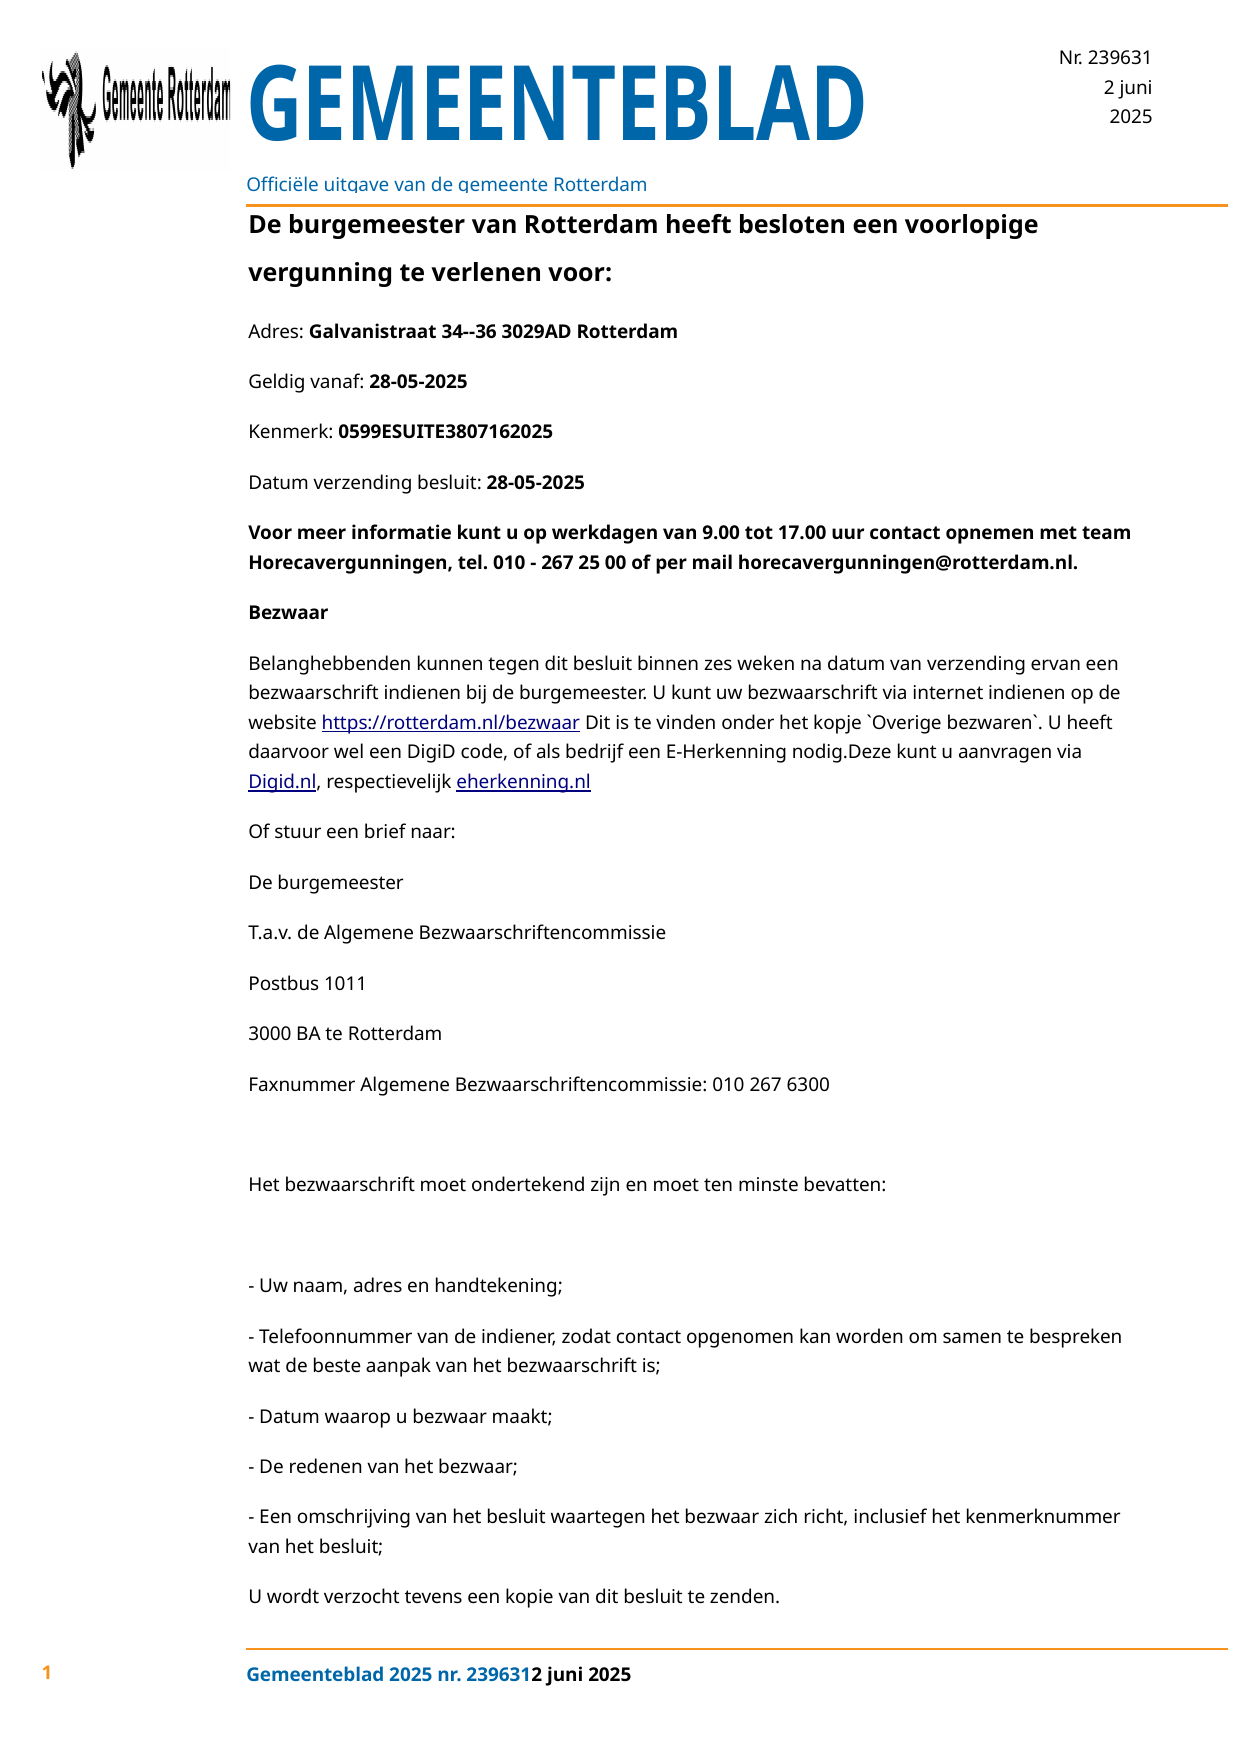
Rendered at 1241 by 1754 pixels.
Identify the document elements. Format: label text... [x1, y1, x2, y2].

text Adres: Galvanistraat 34--36 3029AD Rotterdam [248, 318, 1152, 344]
text Of stuur een brief naar: [248, 819, 1152, 844]
text Kenmerk: 0599ESUITE3807162025 [248, 419, 1152, 444]
text Datum verzending besluit: 28-05-2025 [248, 469, 1152, 495]
text - Een omschrijving van het besluit waartegen het bezwaar zich richt, inclusief het kenmerknummer van het besluit; [248, 1504, 1152, 1559]
text Bezwaar [248, 599, 1152, 625]
text U wordt verzocht tevens een kopie van dit besluit te zenden. [248, 1584, 1152, 1609]
text Het bezwaarschrift moet ondertekend zijn en moet ten minste bevatten: [248, 1172, 1152, 1197]
picture [41, 47, 231, 172]
text T.a.v. de Algemene Bezwaarschriftencommissie [248, 919, 1152, 945]
text - Datum waarop u bezwaar maakt; [248, 1403, 1152, 1429]
text Belanghebbenden kunnen tegen dit besluit binnen zes weken na datum van verzending ervan een bezwaarschrift indienen bij de burgemeester. U kunt uw bezwaarschrift via internet indienen op de website https://rotterdam.nl/bezwaar Dit is te vinden onder het kopje `Overige bezwaren`. U heeft daarvoor wel een DigiD code, of als bedrijf een E-Herkenning nodig.Deze kunt u aanvragen via Digid.nl, respectievelijk eherkenning.nl [248, 650, 1152, 794]
text - Uw naam, adres en handtekening; [248, 1272, 1152, 1298]
text 3000 BA te Rotterdam [248, 1020, 1152, 1046]
text - Telefoonnummer van de indiener, zodat contact opgenomen kan worden om samen te bespreken wat de beste aanpak van het bezwaarschrift is; [248, 1323, 1152, 1378]
text Faxnummer Algemene Bezwaarschriftencommissie: 010 267 6300 [248, 1071, 1152, 1097]
text De burgemeester van Rotterdam heeft besloten een voorlopige vergunning te verlenen voor: [248, 207, 1152, 288]
text Voor meer informatie kunt u op werkdagen van 9.00 tot 17.00 uur contact opnemen met team Horecavergunningen, tel. 010 - 267 25 00 of per mail horecavergunningen@rotterdam.nl. [248, 519, 1152, 575]
text Postbus 1011 [248, 970, 1152, 996]
text Geldig vanaf: 28-05-2025 [248, 368, 1152, 394]
text De burgemeester [248, 869, 1152, 895]
text - De redenen van het bezwaar; [248, 1453, 1152, 1479]
